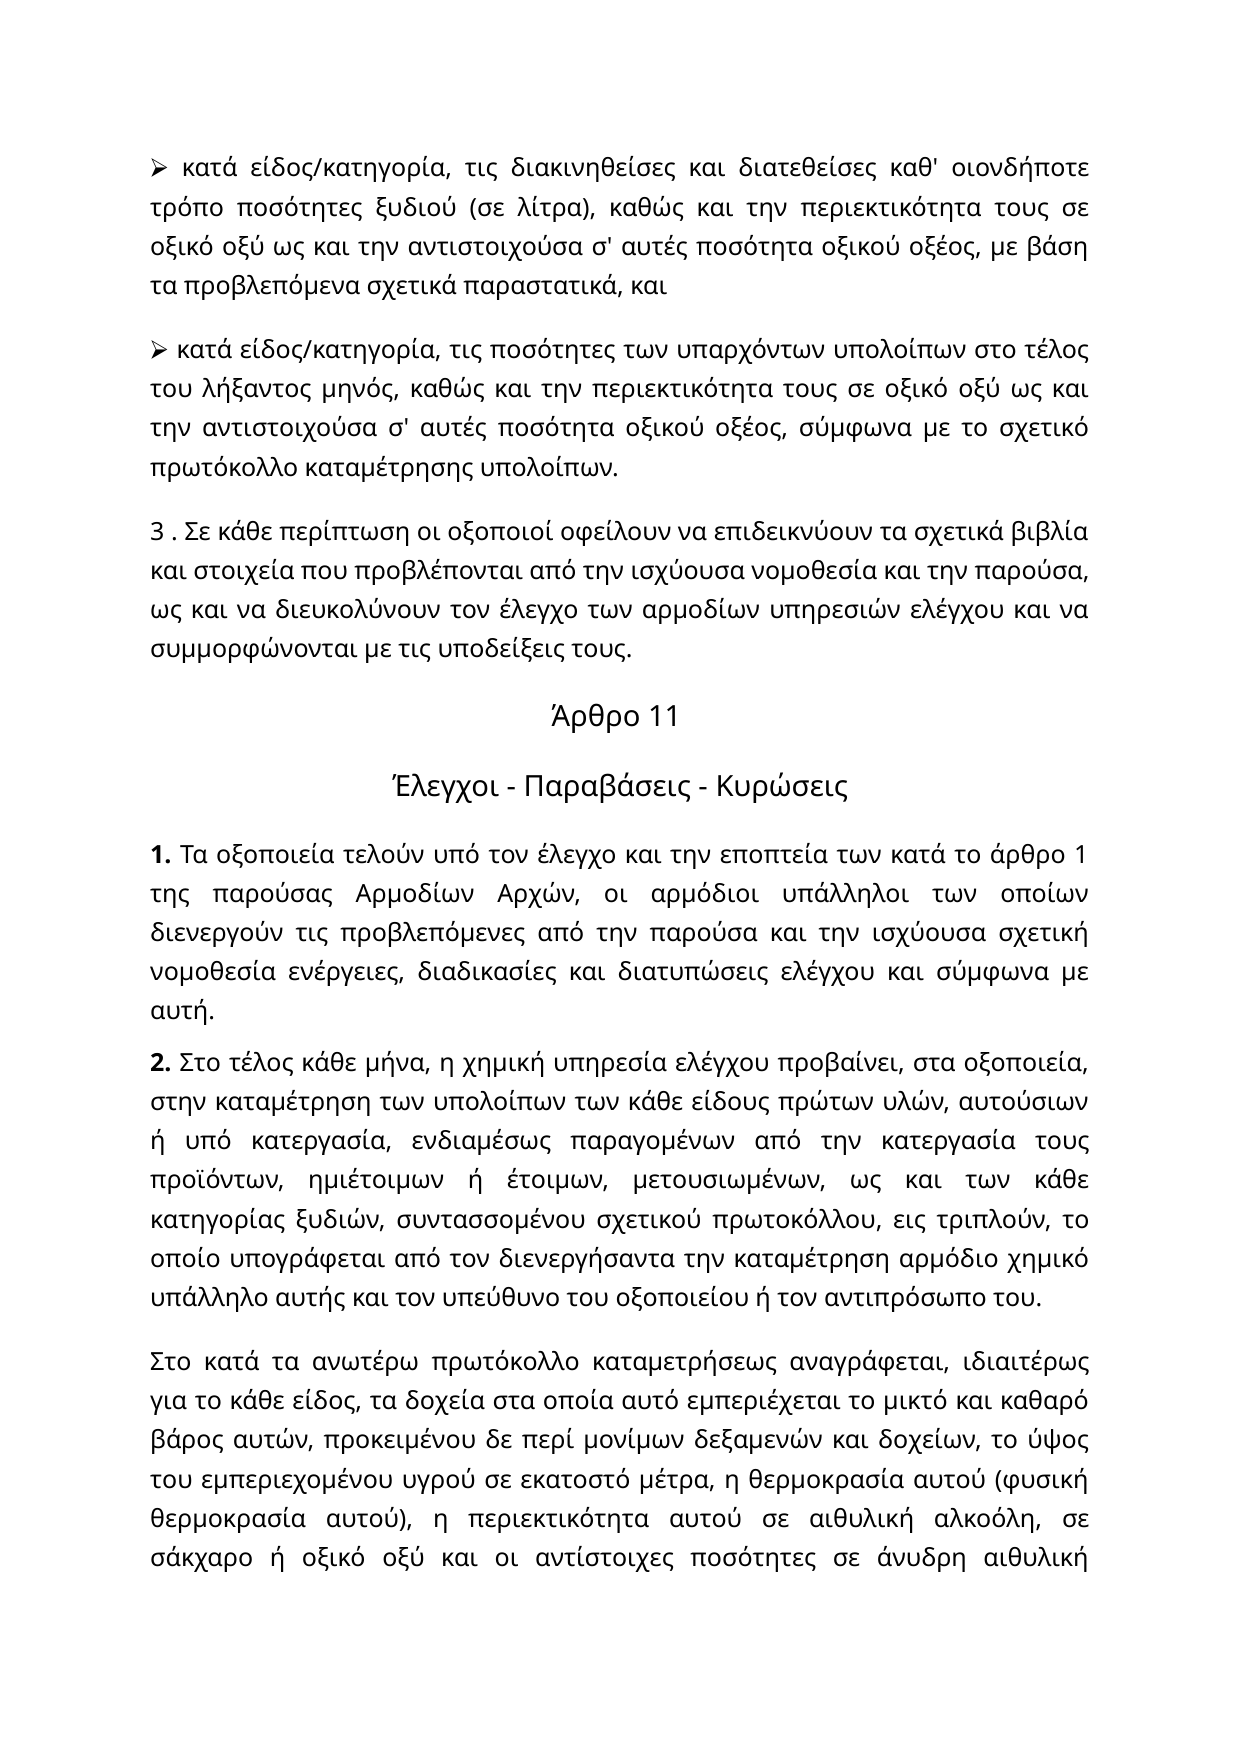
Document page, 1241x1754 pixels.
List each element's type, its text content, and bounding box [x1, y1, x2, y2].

text 2. Στο τέλος κάθε μήνα, η χημική υπηρεσία ελέγχου προβαίνει, στα οξοποιεία, στην καταμέτρηση των υπολοίπων των κάθε είδους πρώτων υλών, αυτούσιων ή υπό κατεργασία, ενδιαμέσως παραγομένων από την κατεργασία τους προϊόντων, ημιέτοιμων ή έτοιμων, μετουσιωμένων, ως και των κάθε κατηγορίας ξυδιών, συντασσομένου σχετικού πρωτοκόλλου, εις τριπλούν, το οποίο υπογράφεται από τον διενεργήσαντα την καταμέτρηση αρμόδιο χημικό υπάλληλο αυτής και τον υπεύθυνο του οξοποιείου ή τον αντιπρόσωπο του. [150, 1044, 1090, 1314]
subtitle Άρθρο 11 [150, 695, 1090, 735]
text ⮚ κατά είδος/κατηγορία, τις ποσότητες των υπαρχόντων υπολοίπων στο τέλος του λήξαντος μηνός, καθώς και την περιεκτικότητα τους σε οξικό οξύ ως και την αντιστοιχούσα σ' αυτές ποσότητα οξικού οξέος, σύμφωνα με το σχετικό πρωτόκολλο καταμέτρησης υπολοίπων. [150, 332, 1090, 483]
subtitle Έλεγχοι - Παραβάσεις - Κυρώσεις [150, 766, 1090, 805]
text Στο κατά τα ανωτέρω πρωτόκολλο καταμετρήσεως αναγράφεται, ιδιαιτέρως για το κάθε είδος, τα δοχεία στα οποία αυτό εμπεριέχεται το μικτό και καθαρό βάρος αυτών, προκειμένου δε περί μονίμων δεξαμενών και δοχείων, το ύψος του εμπεριεχομένου υγρού σε εκατοστό μέτρα, η θερμοκρασία αυτού (φυσική θερμοκρασία αυτού), η περιεκτικότητα αυτού σε αιθυλική αλκοόλη, σε σάκχαρο ή οξικό οξύ και οι αντίστοιχες ποσότητες σε άνυδρη αιθυλική [150, 1344, 1090, 1574]
text ⮚ κατά είδος/κατηγορία, τις διακινηθείσες και διατεθείσες καθ' οιονδήποτε τρόπο ποσότητες ξυδιού (σε λίτρα), καθώς και την περιεκτικότητα τους σε οξικό οξύ ως και την αντιστοιχούσα σ' αυτές ποσότητα οξικού οξέος, με βάση τα προβλεπόμενα σχετικά παραστατικά, και [150, 150, 1090, 302]
text 3 . Σε κάθε περίπτωση οι οξοποιοί οφείλουν να επιδεικνύουν τα σχετικά βιβλία και στοιχεία που προβλέπονται από την ισχύουσα νομοθεσία και την παρούσα, ως και να διευκολύνουν τον έλεγχο των αρμοδίων υπηρεσιών ελέγχου και να συμμορφώνονται με τις υποδείξεις τους. [150, 513, 1090, 665]
text 1. Τα οξοποιεία τελούν υπό τον έλεγχο και την εποπτεία των κατά το άρθρο 1 της παρούσας Αρμοδίων Αρχών, οι αρμόδιοι υπάλληλοι των οποίων διενεργούν τις προβλεπόμενες από την παρούσα και την ισχύουσα σχετική νομοθεσία ενέργειες, διαδικασίες και διατυπώσεις ελέγχου και σύμφωνα με αυτή. [150, 836, 1090, 1027]
